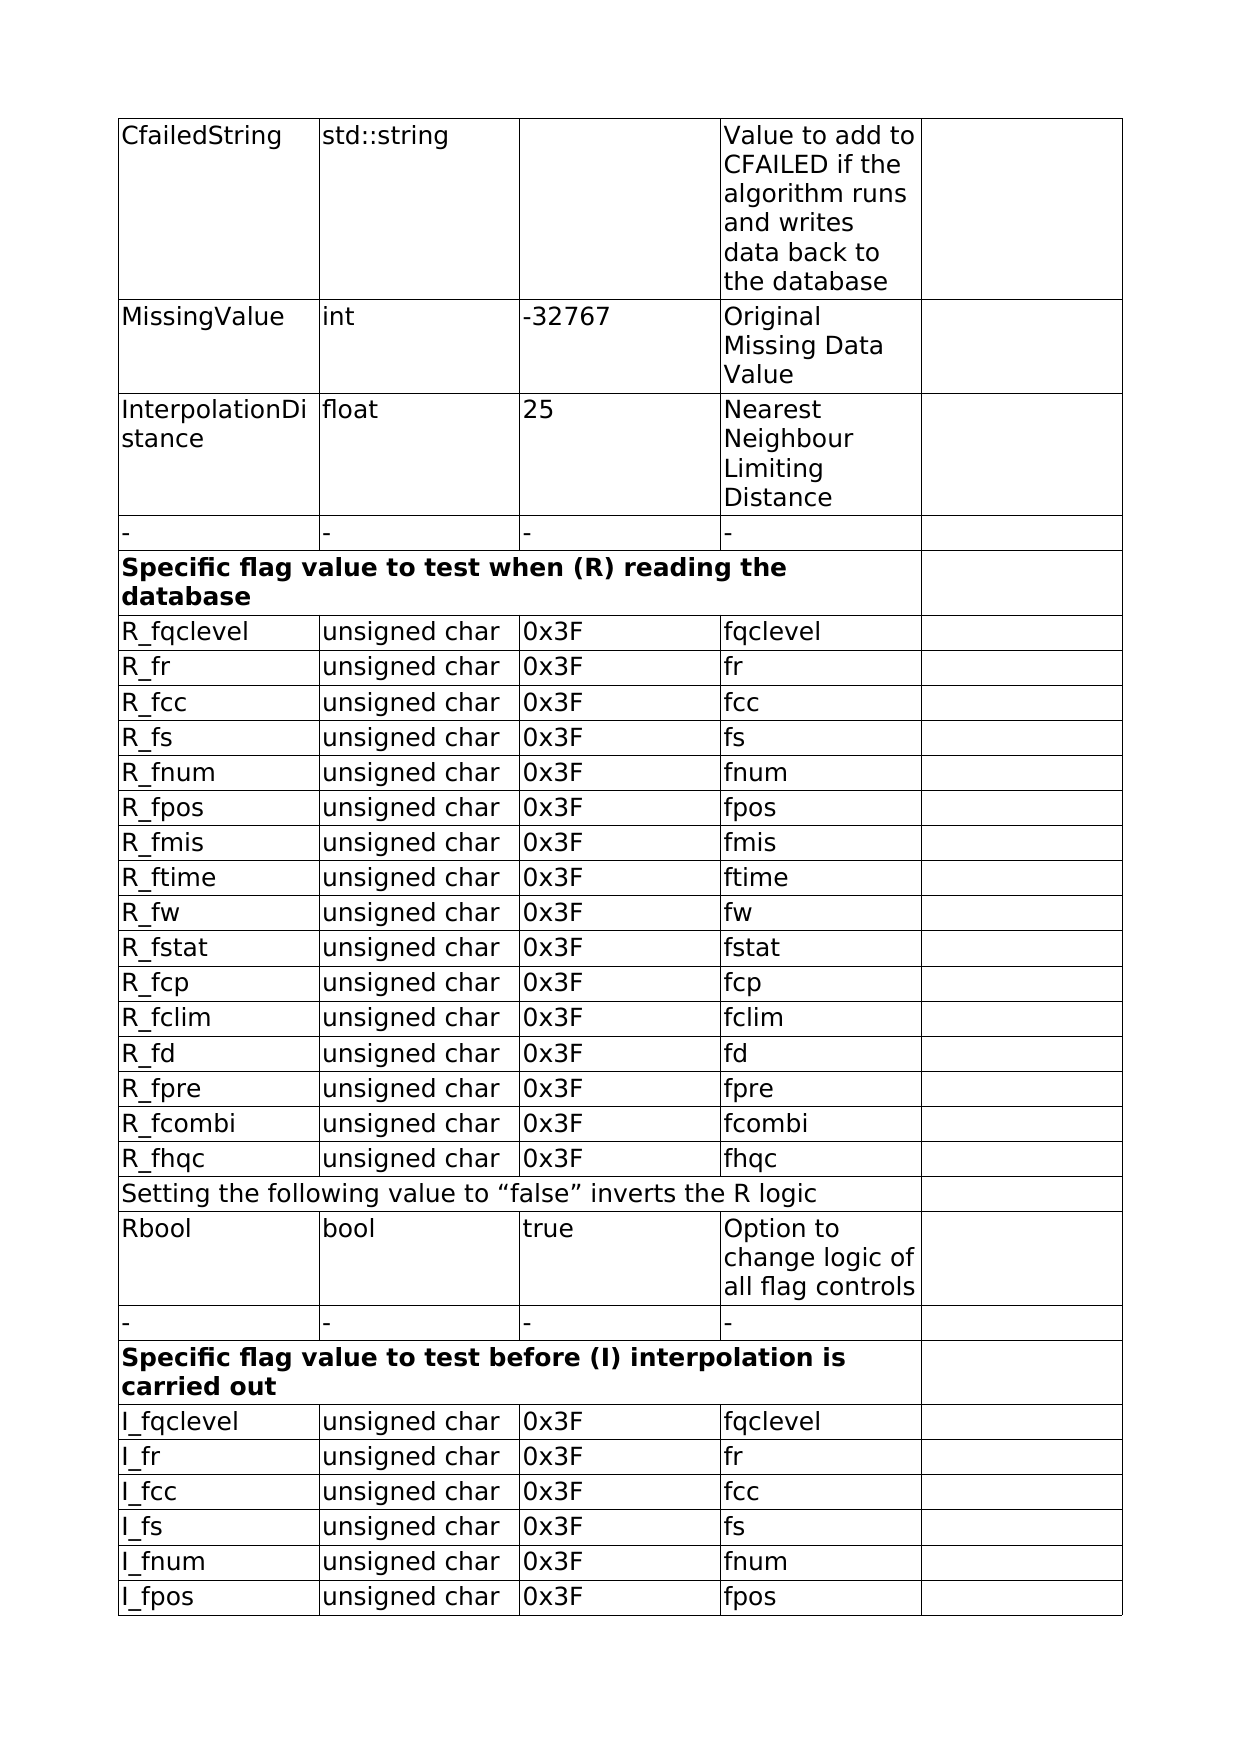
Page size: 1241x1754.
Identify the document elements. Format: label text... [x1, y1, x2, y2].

table_cell unsigned char [320, 931, 519, 966]
table_cell 0x3F [520, 1440, 720, 1474]
table_cell int [320, 300, 519, 392]
table_cell [922, 1440, 1122, 1474]
table_cell fs [721, 721, 921, 755]
table_cell fr [721, 1440, 921, 1474]
table_cell R_fstat [119, 931, 319, 966]
table_cell unsigned char [320, 967, 519, 1001]
table_cell [922, 826, 1122, 860]
table_cell fstat [721, 931, 921, 966]
table_cell 0x3F [520, 616, 720, 649]
table_cell 0x3F [520, 1581, 720, 1615]
table_cell fr [721, 651, 921, 685]
table_cell fcc [721, 1475, 921, 1509]
table_cell - [320, 516, 519, 550]
table_cell fcp [721, 967, 921, 1001]
table_cell - [119, 1306, 319, 1340]
table_cell 0x3F [520, 967, 720, 1001]
table_cell fnum [721, 1546, 921, 1579]
table_cell fmis [721, 826, 921, 860]
table_cell R_fw [119, 896, 319, 930]
table_cell CfailedString [119, 119, 319, 299]
table_cell unsigned char [320, 896, 519, 930]
table_cell 0x3F [520, 721, 720, 755]
table_cell 0x3F [520, 1072, 720, 1106]
table_cell fd [721, 1037, 921, 1071]
table_cell Value to add to CFAILED if the algorithm runs and writes data back to the database [721, 119, 921, 299]
table_cell [922, 1142, 1122, 1176]
table_cell [922, 721, 1122, 755]
table_cell fw [721, 896, 921, 930]
table_cell Nearest Neighbour Limiting Distance [721, 394, 921, 515]
table_cell true [520, 1212, 720, 1305]
table_cell 0x3F [520, 1142, 720, 1176]
table_cell [922, 1510, 1122, 1544]
table_cell - [721, 1306, 921, 1340]
table_cell - [721, 516, 921, 550]
table_cell R_fhqc [119, 1142, 319, 1176]
table_cell R_fclim [119, 1002, 319, 1036]
table_cell [922, 931, 1122, 966]
table_cell R_ftime [119, 861, 319, 895]
table_cell [922, 651, 1122, 685]
table_cell [922, 300, 1122, 392]
table_cell Setting the following value to “false” inverts the R logic [119, 1177, 921, 1211]
table_cell fqclevel [721, 616, 921, 649]
table_cell [922, 1037, 1122, 1071]
table_cell [922, 516, 1122, 550]
table_cell fcombi [721, 1107, 921, 1141]
table_cell [922, 551, 1122, 614]
table_cell 0x3F [520, 1107, 720, 1141]
table_cell R_fr [119, 651, 319, 685]
table_cell unsigned char [320, 1107, 519, 1141]
table_cell 0x3F [520, 931, 720, 966]
table_cell R_fcc [119, 686, 319, 720]
table_cell unsigned char [320, 1546, 519, 1579]
table_cell 0x3F [520, 791, 720, 825]
table_cell I_fcc [119, 1475, 319, 1509]
table_cell R_fcombi [119, 1107, 319, 1141]
table_cell - [119, 516, 319, 550]
table_cell 0x3F [520, 861, 720, 895]
table_cell 0x3F [520, 1475, 720, 1509]
table_cell 0x3F [520, 1510, 720, 1544]
table_cell fpos [721, 791, 921, 825]
table_cell ftime [721, 861, 921, 895]
table_cell unsigned char [320, 1475, 519, 1509]
table_cell I_fnum [119, 1546, 319, 1579]
table_cell [922, 1581, 1122, 1615]
table_cell R_fpos [119, 791, 319, 825]
table_cell unsigned char [320, 1037, 519, 1071]
table_cell MissingValue [119, 300, 319, 392]
table_cell unsigned char [320, 686, 519, 720]
table_cell 0x3F [520, 651, 720, 685]
table_cell unsigned char [320, 826, 519, 860]
table_cell [922, 1002, 1122, 1036]
table_cell fclim [721, 1002, 921, 1036]
table_cell Rbool [119, 1212, 319, 1305]
table_cell [922, 1405, 1122, 1439]
table_cell R_fmis [119, 826, 319, 860]
table_cell R_fd [119, 1037, 319, 1071]
table_cell fnum [721, 756, 921, 790]
table_cell unsigned char [320, 791, 519, 825]
table_cell [922, 1475, 1122, 1509]
table_cell I_fpos [119, 1581, 319, 1615]
table_cell I_fr [119, 1440, 319, 1474]
table_cell [922, 394, 1122, 515]
table_cell 0x3F [520, 1037, 720, 1071]
table_cell unsigned char [320, 1072, 519, 1106]
table_cell unsigned char [320, 721, 519, 755]
table_cell [922, 119, 1122, 299]
table_cell fcc [721, 686, 921, 720]
table_cell 0x3F [520, 1002, 720, 1036]
table_cell [922, 967, 1122, 1001]
table_cell unsigned char [320, 616, 519, 649]
table_cell unsigned char [320, 1002, 519, 1036]
table_cell unsigned char [320, 1510, 519, 1544]
table_cell R_fnum [119, 756, 319, 790]
table_cell Original Missing Data Value [721, 300, 921, 392]
table_cell 0x3F [520, 686, 720, 720]
table_cell [922, 861, 1122, 895]
table_cell [922, 791, 1122, 825]
table_cell [922, 756, 1122, 790]
table_cell Specific flag value to test before (I) interpolation is carried out [119, 1341, 921, 1404]
table_cell unsigned char [320, 1405, 519, 1439]
table_cell [922, 686, 1122, 720]
table_cell - [520, 1306, 720, 1340]
table_cell unsigned char [320, 756, 519, 790]
table_cell -32767 [520, 300, 720, 392]
table_cell Option to change logic of all flag controls [721, 1212, 921, 1305]
table_cell [922, 1546, 1122, 1579]
table_cell InterpolationDistance [119, 394, 319, 515]
table_cell R_fqclevel [119, 616, 319, 649]
table_cell [922, 1177, 1122, 1211]
table_cell fpos [721, 1581, 921, 1615]
table_cell fhqc [721, 1142, 921, 1176]
table_cell [520, 119, 720, 299]
table_cell [922, 1072, 1122, 1106]
table_cell fs [721, 1510, 921, 1544]
table_cell R_fpre [119, 1072, 319, 1106]
table_cell fpre [721, 1072, 921, 1106]
table_cell unsigned char [320, 651, 519, 685]
table_cell I_fs [119, 1510, 319, 1544]
table_cell - [520, 516, 720, 550]
table_cell unsigned char [320, 1581, 519, 1615]
table_cell Specific flag value to test when (R) reading the database [119, 551, 921, 614]
table_cell 0x3F [520, 1405, 720, 1439]
table_cell [922, 616, 1122, 649]
table_cell float [320, 394, 519, 515]
table_cell [922, 1212, 1122, 1305]
table_cell R_fcp [119, 967, 319, 1001]
table_cell 25 [520, 394, 720, 515]
table_cell unsigned char [320, 861, 519, 895]
table_cell R_fs [119, 721, 319, 755]
table_cell std::string [320, 119, 519, 299]
table_cell [922, 896, 1122, 930]
table_cell unsigned char [320, 1440, 519, 1474]
table_cell [922, 1306, 1122, 1340]
table_cell [922, 1107, 1122, 1141]
table_cell 0x3F [520, 826, 720, 860]
table_cell I_fqclevel [119, 1405, 319, 1439]
table_cell bool [320, 1212, 519, 1305]
table_cell unsigned char [320, 1142, 519, 1176]
table_cell 0x3F [520, 756, 720, 790]
table_cell 0x3F [520, 896, 720, 930]
table_cell fqclevel [721, 1405, 921, 1439]
table_cell - [320, 1306, 519, 1340]
table_cell [922, 1341, 1122, 1404]
table_cell 0x3F [520, 1546, 720, 1579]
